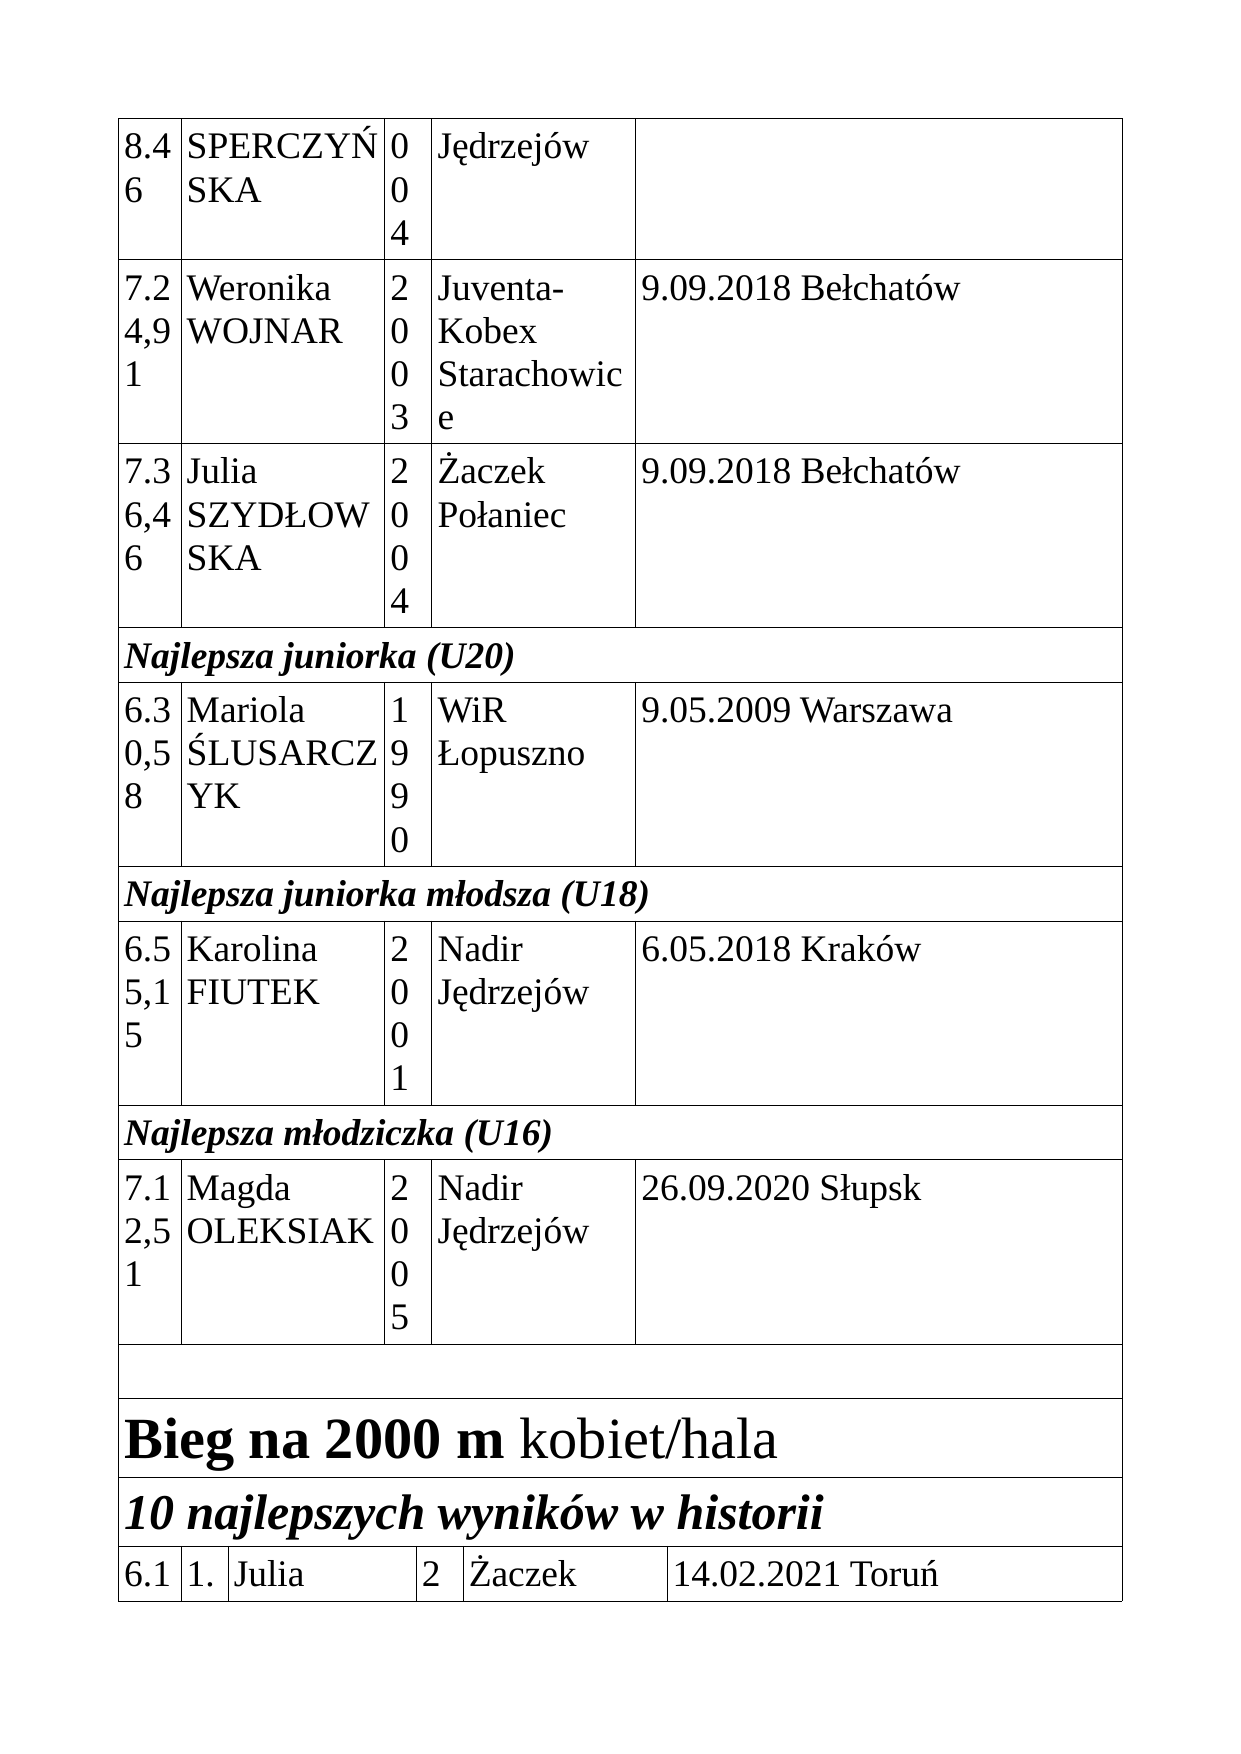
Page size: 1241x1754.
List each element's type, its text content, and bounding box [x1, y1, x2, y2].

table_cell 10 najlepszych wyników w historii [119, 1478, 1122, 1546]
table_cell 2003 [385, 260, 431, 443]
table_cell Nadir Jędrzejów [432, 1160, 635, 1343]
table_cell Juventa-Kobex Starachowice [432, 260, 635, 443]
table_cell 9.05.2009 Warszawa [636, 683, 1122, 866]
table_cell 6.30,58 [119, 683, 181, 866]
table_cell Nadir Jędrzejów [432, 922, 635, 1105]
table_cell 9.09.2018 Bełchatów [636, 260, 1122, 443]
table_cell 2 [417, 1547, 463, 1601]
table_cell 2004 [385, 444, 431, 627]
table_cell Najlepsza juniorka młodsza (U18) [119, 867, 1122, 921]
table_cell 2001 [385, 922, 431, 1105]
table_cell 2005 [385, 1160, 431, 1343]
table_cell 1. [182, 1547, 228, 1601]
table_cell [636, 119, 1122, 259]
table_cell Julia SZYDŁOWSKA [182, 444, 384, 627]
table_cell 6.1 [119, 1547, 181, 1601]
table_cell WiR Łopuszno [432, 683, 635, 866]
table_cell 6.55,15 [119, 922, 181, 1105]
table_cell Julia [229, 1547, 416, 1601]
table_cell Magda OLEKSIAK [182, 1160, 384, 1343]
table_cell SPERCZYŃSKA [182, 119, 384, 259]
table_cell Żaczek [464, 1547, 667, 1601]
table_cell 7.12,51 [119, 1160, 181, 1343]
table_cell 6.05.2018 Kraków [636, 922, 1122, 1105]
table_cell 26.09.2020 Słupsk [636, 1160, 1122, 1343]
table_cell Najlepsza młodziczka (U16) [119, 1106, 1122, 1159]
table_cell 004 [385, 119, 431, 259]
table_cell 1990 [385, 683, 431, 866]
table_cell 9.09.2018 Bełchatów [636, 444, 1122, 627]
table_cell Bieg na 2000 m kobiet/hala [119, 1399, 1122, 1477]
table_cell 7.24,91 [119, 260, 181, 443]
table_cell Mariola ŚLUSARCZYK [182, 683, 384, 866]
table_cell Najlepsza juniorka (U20) [119, 628, 1122, 682]
table_cell Weronika WOJNAR [182, 260, 384, 443]
table_cell Karolina FIUTEK [182, 922, 384, 1105]
table_cell Żaczek Połaniec [432, 444, 635, 627]
table_cell 8.46 [119, 119, 181, 259]
table_cell 7.36,46 [119, 444, 181, 627]
table_cell 14.02.2021 Toruń [668, 1547, 1122, 1601]
table_cell [119, 1345, 1122, 1398]
table_cell Jędrzejów [432, 119, 635, 259]
